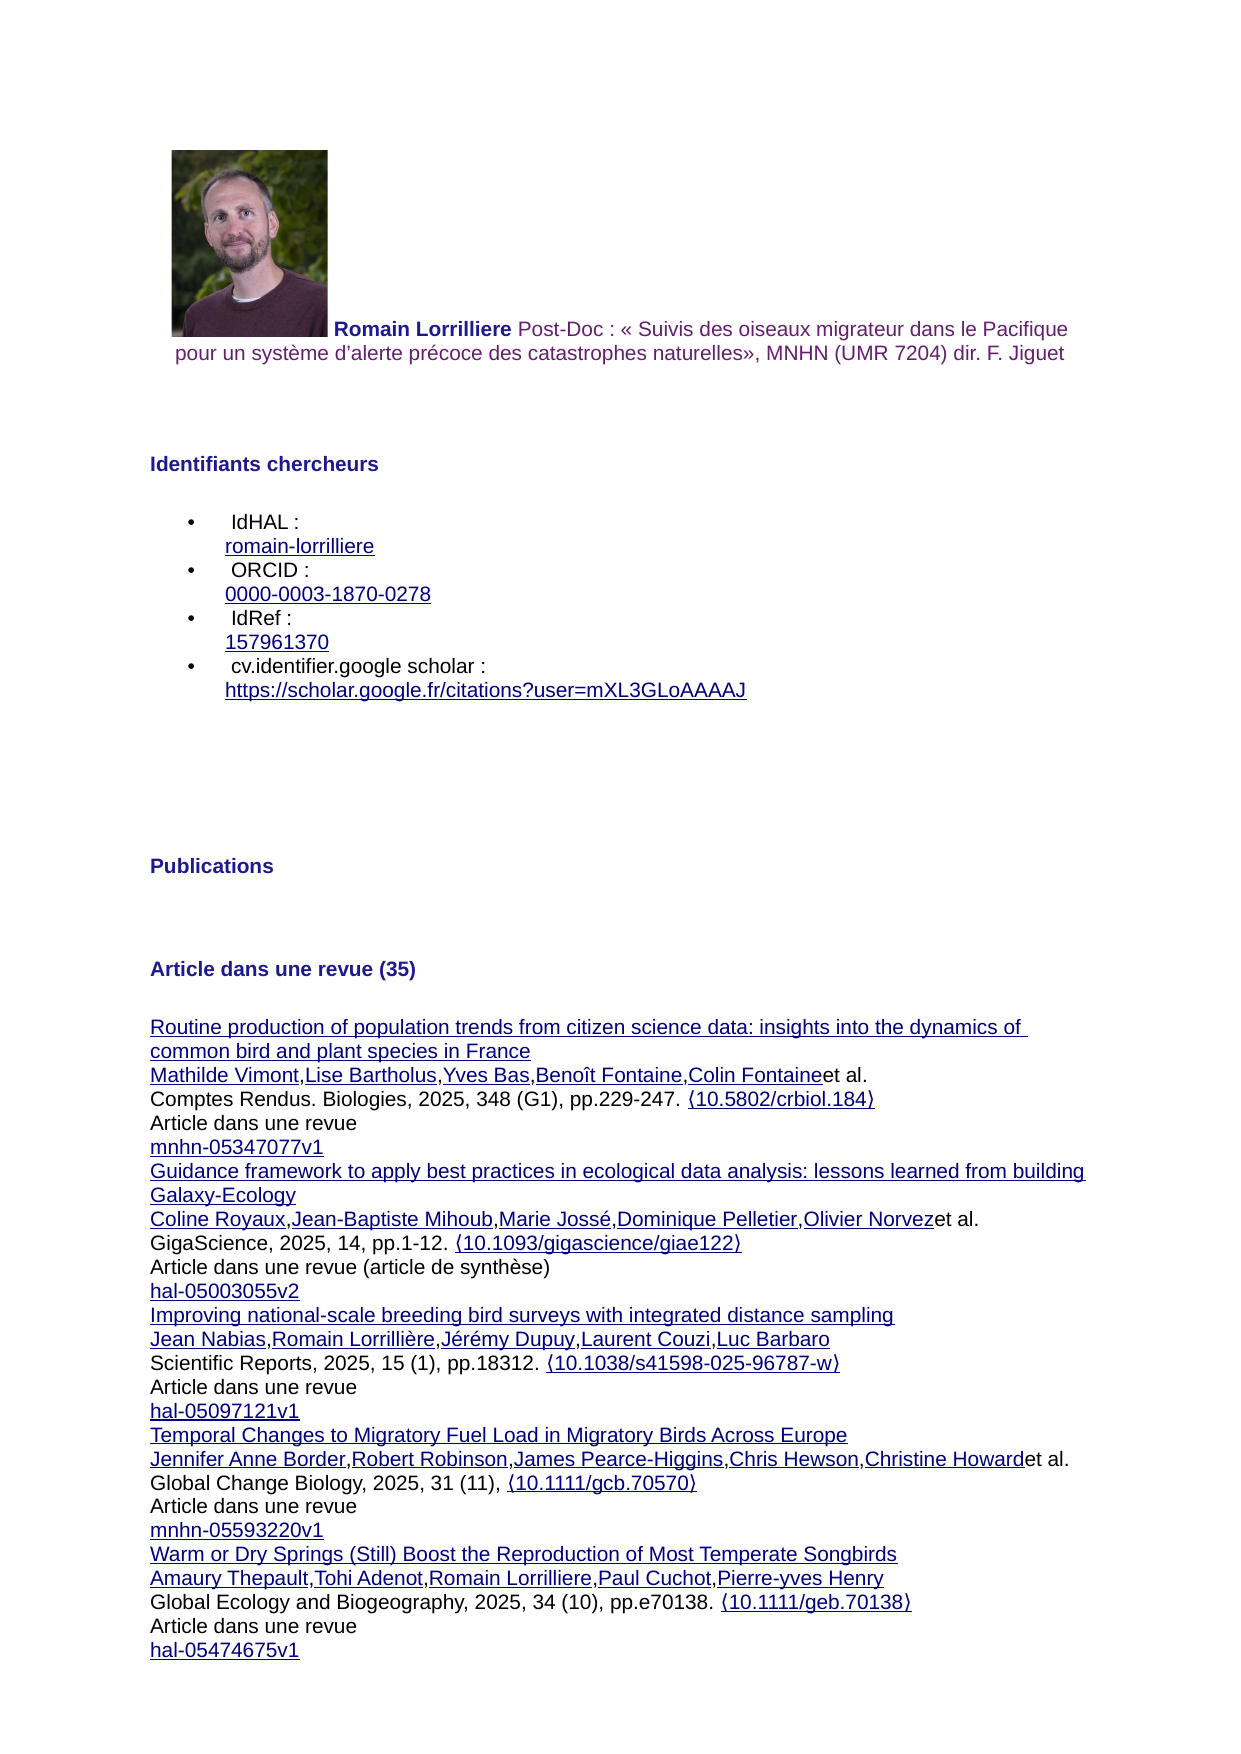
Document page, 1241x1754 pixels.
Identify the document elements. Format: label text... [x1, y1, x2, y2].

list https://scholar.google.fr/citations?user=mXL3GLoAAAAJ [187, 678, 1090, 702]
list 0000-0003-1870-0278 [187, 582, 1090, 606]
subtitle Article dans une revue (35) [150, 957, 1090, 981]
subtitle Romain Lorrilliere Post-Doc : « Suivis des oiseaux migrateur dans le Pacifique pour un système d’alerte précoce des catastrophes naturelles», MNHN (UMR 7204) dir. F. Jiguet [150, 150, 1090, 365]
subtitle Identifiants chercheurs [150, 452, 1090, 476]
list cv.identifier.google scholar : [187, 654, 1090, 678]
picture [171, 150, 328, 337]
list IdRef : [187, 606, 1090, 630]
table_cell Guidance framework to apply best practices in ecological data analysis: lessons learned from building Galaxy-Ecology Coline Royaux,Jean-Baptiste Mihoub,Marie Jossé,Dominique Pelletier,Olivier Norvezet al. GigaScience, 2025, 14, pp.1-12. ⟨10.1093/gigascience/giae122⟩ Article dans une revue (article de synthèse) hal-05003055v2 [150, 1159, 1090, 1303]
table_cell Warm or Dry Springs (Still) Boost the Reproduction of Most Temperate Songbirds Amaury Thepault,Tohi Adenot,Romain Lorrilliere,Paul Cuchot,Pierre‐yves Henry Global Ecology and Biogeography, 2025, 34 (10), pp.e70138. ⟨10.1111/geb.70138⟩ Article dans une revue hal-05474675v1 [150, 1542, 1090, 1662]
table_cell Improving national-scale breeding bird surveys with integrated distance sampling Jean Nabias,Romain Lorrillière,Jérémy Dupuy,Laurent Couzi,Luc Barbaro Scientific Reports, 2025, 15 (1), pp.18312. ⟨10.1038/s41598-025-96787-w⟩ Article dans une revue hal-05097121v1 [150, 1303, 1090, 1422]
table_cell Temporal Changes to Migratory Fuel Load in Migratory Birds Across Europe Jennifer Anne Border,Robert Robinson,James Pearce-Higgins,Chris Hewson,Christine Howardet al. Global Change Biology, 2025, 31 (11), ⟨10.1111/gcb.70570⟩ Article dans une revue mnhn-05593220v1 [150, 1423, 1090, 1542]
table_header Routine production of population trends from citizen science data: insights into the dynamics of common bird and plant species in France Mathilde Vimont,Lise Bartholus,Yves Bas,Benoît Fontaine,Colin Fontaineet al. Comptes Rendus. Biologies, 2025, 348 (G1), pp.229-247. ⟨10.5802/crbiol.184⟩ Article dans une revue mnhn-05347077v1 [150, 1015, 1090, 1159]
list romain-lorrilliere [187, 534, 1090, 558]
list IdHAL : [187, 510, 1090, 534]
list 157961370 [187, 630, 1090, 654]
list ORCID : [187, 558, 1090, 582]
subtitle Publications [150, 854, 1090, 878]
